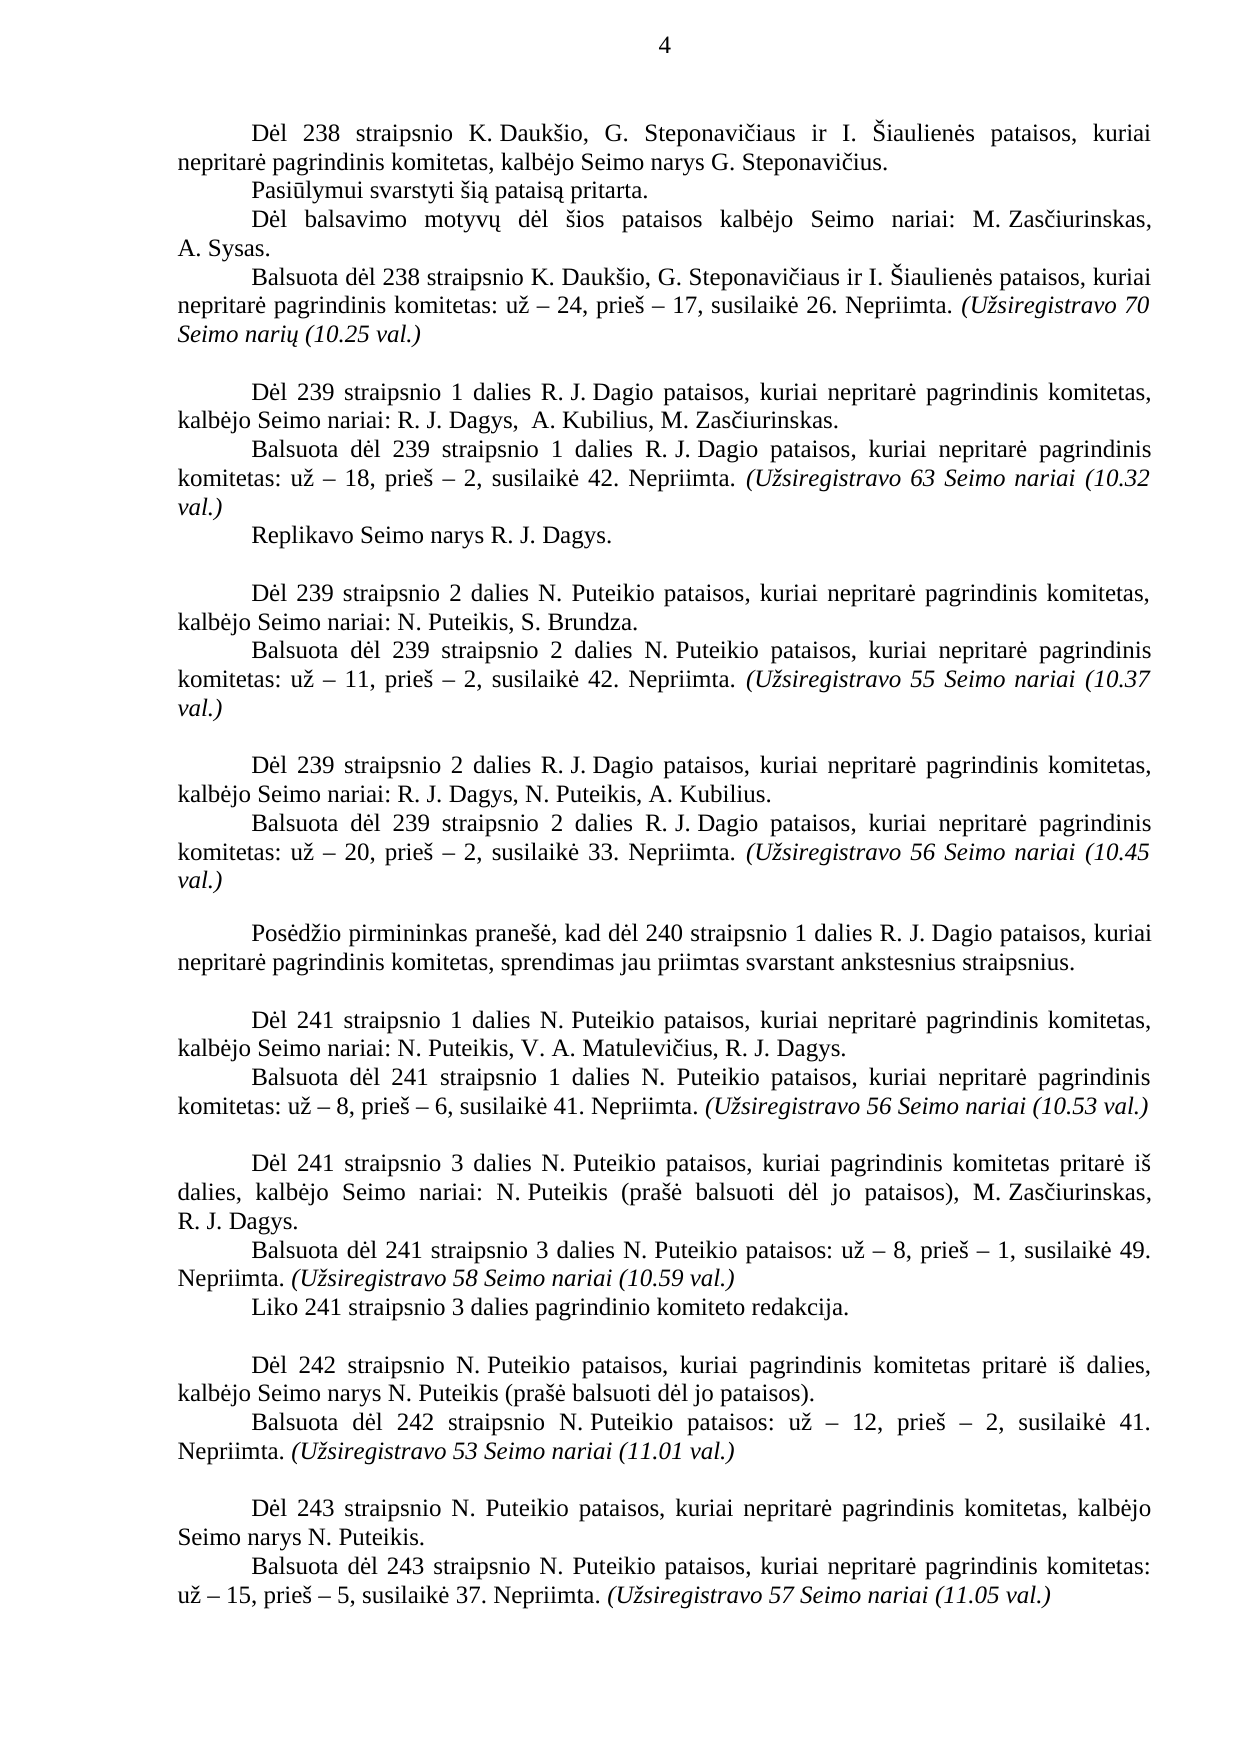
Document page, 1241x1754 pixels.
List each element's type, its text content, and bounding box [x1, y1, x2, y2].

text Dėl 241 straipsnio 3 dalies N. Puteikio pataisos, kuriai pagrindinis komitetas pritarė iš dalies, kalbėjo Seimo nariai: N. Puteikis (prašė balsuoti dėl jo pataisos), M. Zasčiurinskas, R. J. Dagys. [177, 1148, 1152, 1235]
text Balsuota dėl 238 straipsnio K. Daukšio, G. Steponavičiaus ir I. Šiaulienės pataisos, kuriai nepritarė pagrindinis komitetas: už – 24, prieš – 17, susilaikė 26. Nepriimta. (Užsiregistravo 70 Seimo narių (10.25 val.) [177, 262, 1152, 348]
text Balsuota dėl 241 straipsnio 3 dalies N. Puteikio pataisos: už – 8, prieš – 1, susilaikė 49. Nepriimta. (Užsiregistravo 58 Seimo nariai (10.59 val.) [177, 1235, 1152, 1292]
text Balsuota dėl 242 straipsnio N. Puteikio pataisos: už – 12, prieš – 2, susilaikė 41. Nepriimta. (Užsiregistravo 53 Seimo nariai (11.01 val.) [177, 1407, 1152, 1465]
text Dėl 241 straipsnio 1 dalies N. Puteikio pataisos, kuriai nepritarė pagrindinis komitetas, kalbėjo Seimo nariai: N. Puteikis, V. A. Matulevičius, R. J. Dagys. [177, 1005, 1152, 1062]
text Balsuota dėl 239 straipsnio 1 dalies R. J. Dagio pataisos, kuriai nepritarė pagrindinis komitetas: už – 18, prieš – 2, susilaikė 42. Nepriimta. (Užsiregistravo 63 Seimo nariai (10.32 val.) [177, 434, 1152, 521]
text Balsuota dėl 239 straipsnio 2 dalies R. J. Dagio pataisos, kuriai nepritarė pagrindinis komitetas: už – 20, prieš – 2, susilaikė 33. Nepriimta. (Užsiregistravo 56 Seimo nariai (10.45 val.) [177, 808, 1152, 894]
text Balsuota dėl 239 straipsnio 2 dalies N. Puteikio pataisos, kuriai nepritarė pagrindinis komitetas: už – 11, prieš – 2, susilaikė 42. Nepriimta. (Užsiregistravo 55 Seimo nariai (10.37 val.) [177, 636, 1152, 722]
text Dėl 243 straipsnio N. Puteikio pataisos, kuriai nepritarė pagrindinis komitetas, kalbėjo Seimo narys N. Puteikis. [177, 1493, 1152, 1551]
text Dėl 239 straipsnio 2 dalies N. Puteikio pataisos, kuriai nepritarė pagrindinis komitetas, kalbėjo Seimo nariai: N. Puteikis, S. Brundza. [177, 578, 1152, 636]
text Replikavo Seimo narys R. J. Dagys. [177, 521, 1152, 549]
text Posėdžio pirmininkas pranešė, kad dėl 240 straipsnio 1 dalies R. J. Dagio pataisos, kuriai nepritarė pagrindinis komitetas, sprendimas jau priimtas svarstant ankstesnius straipsnius. [177, 918, 1152, 976]
text Pasiūlymui svarstyti šią pataisą pritarta. [177, 176, 1152, 204]
text Balsuota dėl 243 straipsnio N. Puteikio pataisos, kuriai nepritarė pagrindinis komitetas: už – 15, prieš – 5, susilaikė 37. Nepriimta. (Užsiregistravo 57 Seimo nariai (11.05 val.) [177, 1551, 1152, 1608]
text Dėl 239 straipsnio 1 dalies R. J. Dagio pataisos, kuriai nepritarė pagrindinis komitetas, kalbėjo Seimo nariai: R. J. Dagys, A. Kubilius, M. Zasčiurinskas. [177, 377, 1152, 434]
text Liko 241 straipsnio 3 dalies pagrindinio komiteto redakcija. [177, 1292, 1152, 1321]
text Dėl balsavimo motyvų dėl šios pataisos kalbėjo Seimo nariai: M. Zasčiurinskas, A. Sysas. [177, 204, 1152, 262]
text Dėl 242 straipsnio N. Puteikio pataisos, kuriai pagrindinis komitetas pritarė iš dalies, kalbėjo Seimo narys N. Puteikis (prašė balsuoti dėl jo pataisos). [177, 1350, 1152, 1407]
text Dėl 238 straipsnio K. Daukšio, G. Steponavičiaus ir I. Šiaulienės pataisos, kuriai nepritarė pagrindinis komitetas, kalbėjo Seimo narys G. Steponavičius. [177, 118, 1152, 176]
text Dėl 239 straipsnio 2 dalies R. J. Dagio pataisos, kuriai nepritarė pagrindinis komitetas, kalbėjo Seimo nariai: R. J. Dagys, N. Puteikis, A. Kubilius. [177, 751, 1152, 808]
text Balsuota dėl 241 straipsnio 1 dalies N. Puteikio pataisos, kuriai nepritarė pagrindinis komitetas: už – 8, prieš – 6, susilaikė 41. Nepriimta. (Užsiregistravo 56 Seimo nariai (10.53 val.) [177, 1062, 1152, 1120]
